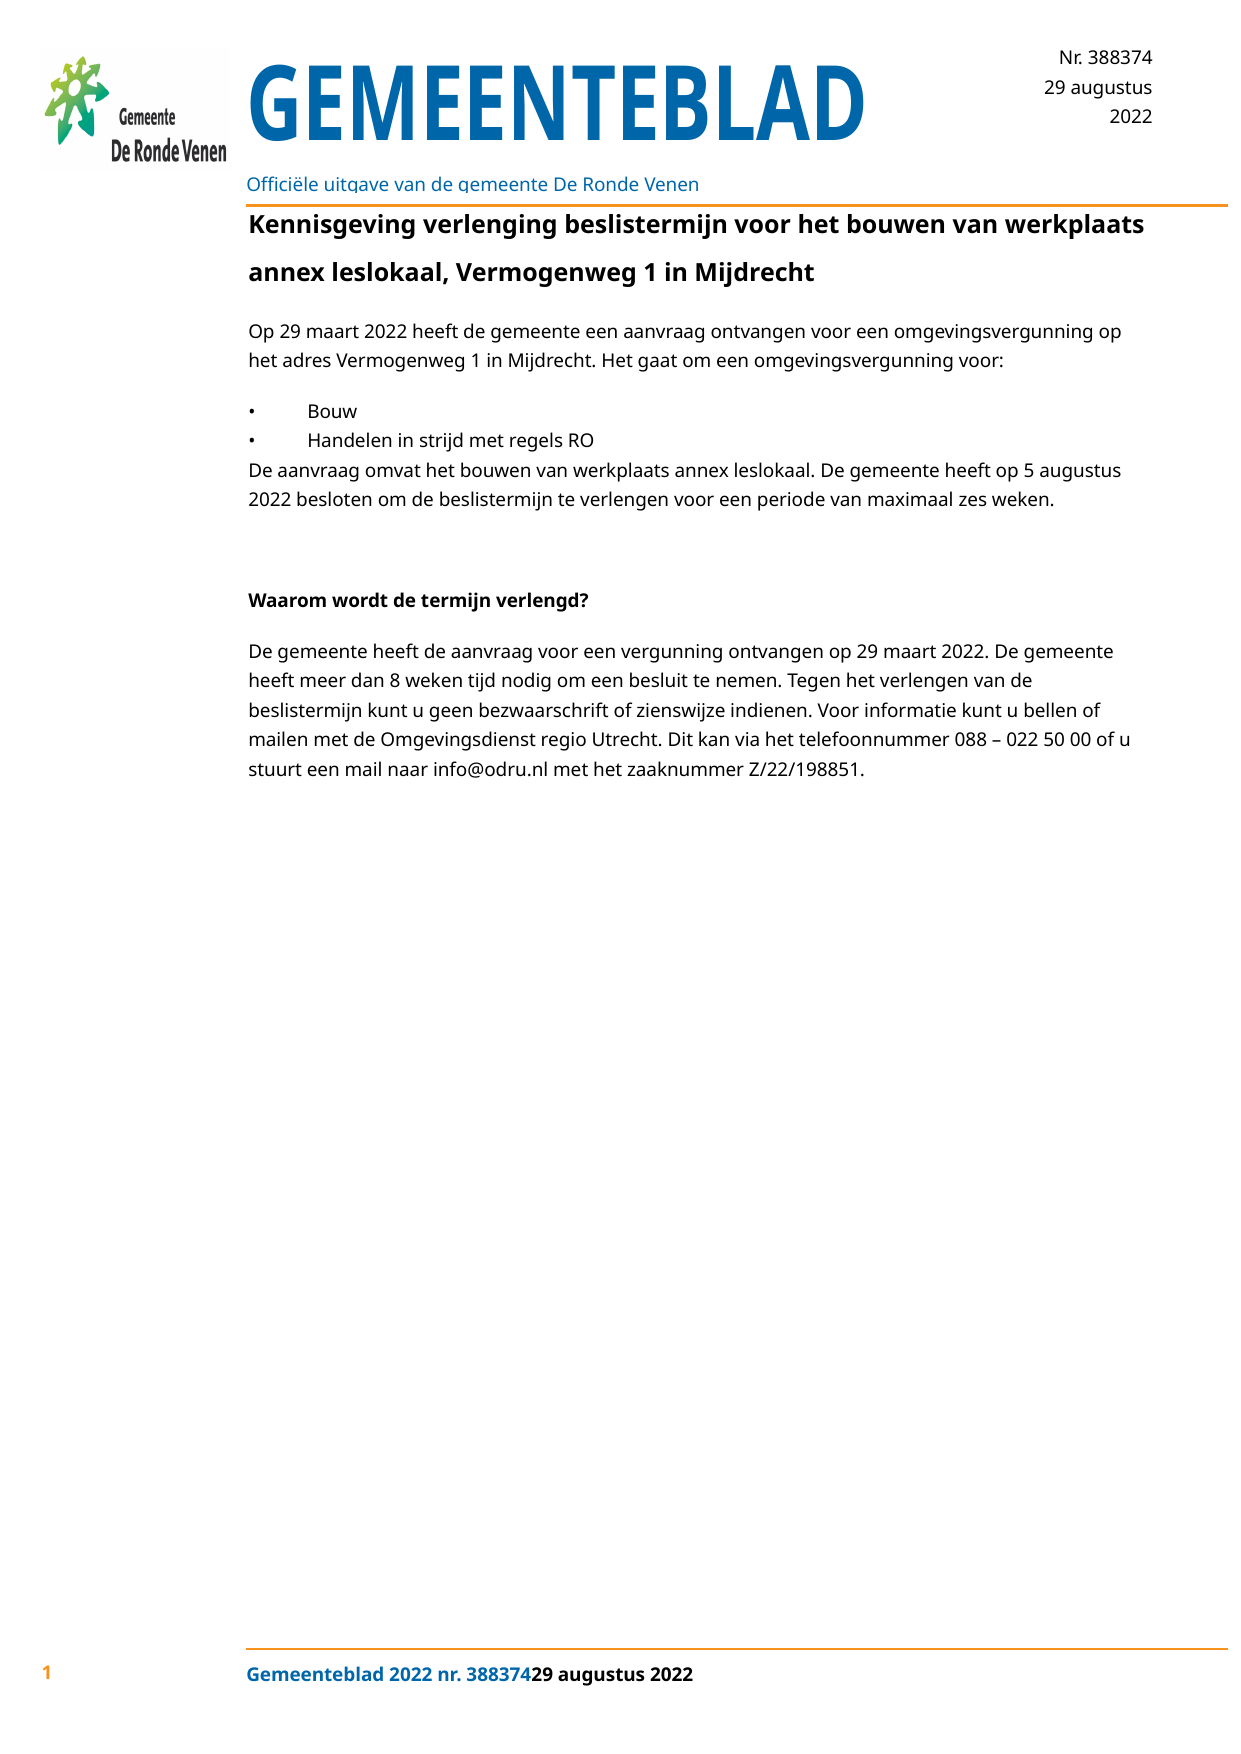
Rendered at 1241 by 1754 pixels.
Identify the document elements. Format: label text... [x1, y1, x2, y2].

text De gemeente heeft de aanvraag voor een vergunning ontvangen op 29 maart 2022. De gemeente heeft meer dan 8 weken tijd nodig om een besluit te nemen. Tegen het verlengen van de beslistermijn kunt u geen bezwaarschrift of zienswijze indienen. Voor informatie kunt u bellen of mailen met de Omgevingsdienst regio Utrecht. Dit kan via het telefoonnummer 088 – 022 50 00 of u stuurt een mail naar info@odru.nl met het zaaknummer Z/22/198851. [248, 638, 1152, 782]
list Bouw [248, 398, 1152, 424]
text De aanvraag omvat het bouwen van werkplaats annex leslokaal. De gemeente heeft op 5 augustus 2022 besloten om de beslistermijn te verlengen voor een periode van maximaal zes weken. [248, 457, 1152, 512]
picture [41, 47, 231, 172]
list Handelen in strijd met regels RO [248, 427, 1152, 453]
text Kennisgeving verlenging beslistermijn voor het bouwen van werkplaats annex leslokaal, Vermogenweg 1 in Mijdrecht [248, 207, 1152, 288]
text Op 29 maart 2022 heeft de gemeente een aanvraag ontvangen voor een omgevingsvergunning op het adres Vermogenweg 1 in Mijdrecht. Het gaat om een omgevingsvergunning voor: [248, 318, 1152, 373]
text Waarom wordt de termijn verlengd? [248, 587, 1152, 613]
